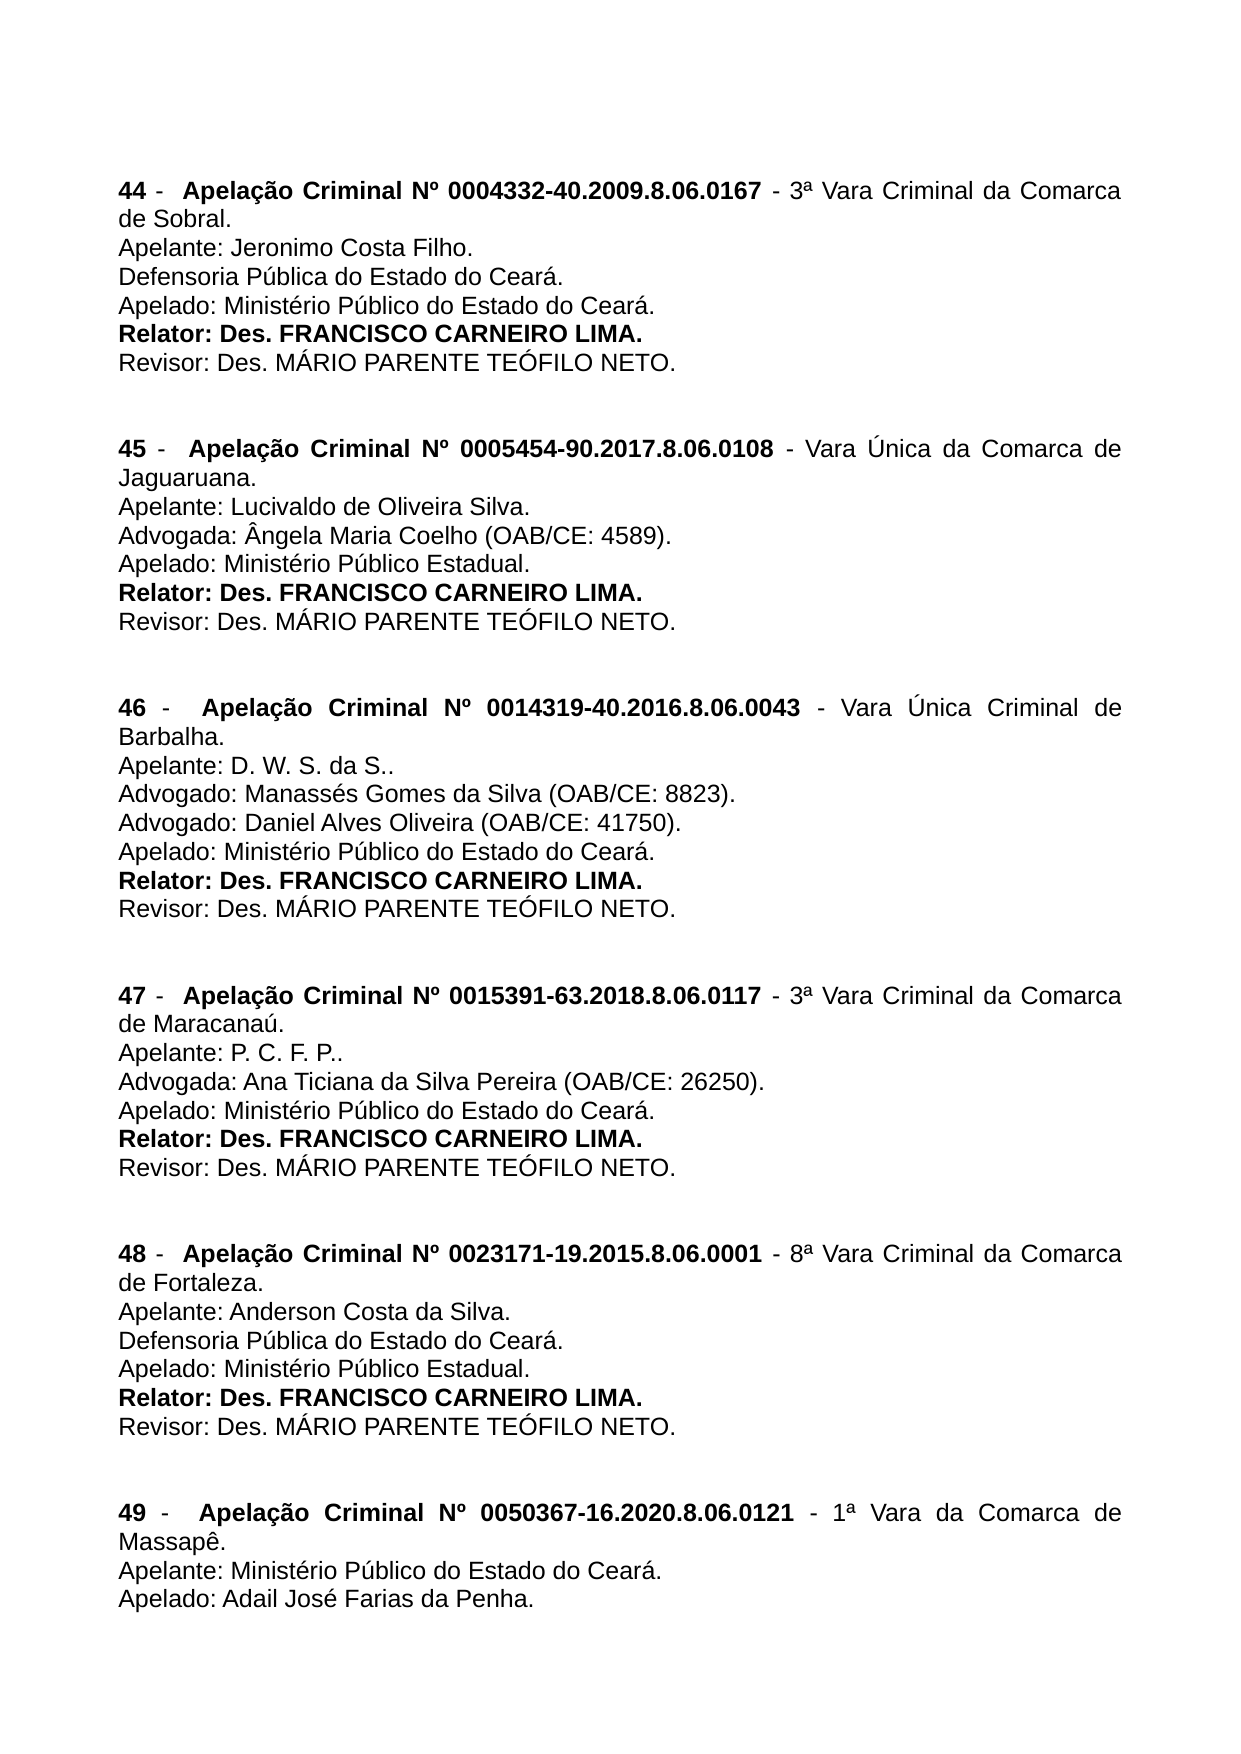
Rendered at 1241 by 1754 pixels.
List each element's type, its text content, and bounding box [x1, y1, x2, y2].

text Advogada: Ângela Maria Coelho (OAB/CE: 4589). [118, 521, 1122, 549]
text Apelante: Jeronimo Costa Filho. [118, 233, 1122, 262]
text Apelante: Lucivaldo de Oliveira Silva. [118, 492, 1122, 521]
text Defensoria Pública do Estado do Ceará. [118, 1326, 1122, 1354]
text 44 - Apelação Criminal Nº 0004332-40.2009.8.06.0167 - 3ª Vara Criminal da Comarca de Sobral. [118, 176, 1122, 233]
text Apelado: Ministério Público Estadual. [118, 1354, 1122, 1383]
text Advogado: Daniel Alves Oliveira (OAB/CE: 41750). [118, 808, 1122, 837]
text Revisor: Des. MÁRIO PARENTE TEÓFILO NETO. [118, 1153, 1122, 1182]
text Apelante: D. W. S. da S.. [118, 751, 1122, 779]
text 48 - Apelação Criminal Nº 0023171-19.2015.8.06.0001 - 8ª Vara Criminal da Comarca de Fortaleza. [118, 1239, 1122, 1297]
text Relator: Des. FRANCISCO CARNEIRO LIMA. [118, 578, 1122, 607]
text Advogada: Ana Ticiana da Silva Pereira (OAB/CE: 26250). [118, 1067, 1122, 1096]
text Apelado: Ministério Público do Estado do Ceará. [118, 837, 1122, 866]
text Relator: Des. FRANCISCO CARNEIRO LIMA. [118, 1124, 1122, 1153]
text Relator: Des. FRANCISCO CARNEIRO LIMA. [118, 1383, 1122, 1412]
text Apelante: Ministério Público do Estado do Ceará. [118, 1556, 1122, 1584]
text Defensoria Pública do Estado do Ceará. [118, 262, 1122, 291]
text Relator: Des. FRANCISCO CARNEIRO LIMA. [118, 866, 1122, 894]
text Apelado: Adail José Farias da Penha. [118, 1584, 1122, 1613]
text Apelante: P. C. F. P.. [118, 1038, 1122, 1067]
text Apelado: Ministério Público Estadual. [118, 549, 1122, 578]
text 45 - Apelação Criminal Nº 0005454-90.2017.8.06.0108 - Vara Única da Comarca de Jaguaruana. [118, 434, 1122, 492]
text Revisor: Des. MÁRIO PARENTE TEÓFILO NETO. [118, 607, 1122, 636]
text Apelante: Anderson Costa da Silva. [118, 1297, 1122, 1326]
text Relator: Des. FRANCISCO CARNEIRO LIMA. [118, 319, 1122, 348]
text Revisor: Des. MÁRIO PARENTE TEÓFILO NETO. [118, 348, 1122, 377]
text Revisor: Des. MÁRIO PARENTE TEÓFILO NETO. [118, 1412, 1122, 1441]
text 49 - Apelação Criminal Nº 0050367-16.2020.8.06.0121 - 1ª Vara da Comarca de Massapê. [118, 1498, 1122, 1556]
text Revisor: Des. MÁRIO PARENTE TEÓFILO NETO. [118, 894, 1122, 923]
text Apelado: Ministério Público do Estado do Ceará. [118, 291, 1122, 319]
text 46 - Apelação Criminal Nº 0014319-40.2016.8.06.0043 - Vara Única Criminal de Barbalha. [118, 693, 1122, 751]
text Apelado: Ministério Público do Estado do Ceará. [118, 1096, 1122, 1124]
text Advogado: Manassés Gomes da Silva (OAB/CE: 8823). [118, 779, 1122, 808]
text 47 - Apelação Criminal Nº 0015391-63.2018.8.06.0117 - 3ª Vara Criminal da Comarca de Maracanaú. [118, 981, 1122, 1038]
